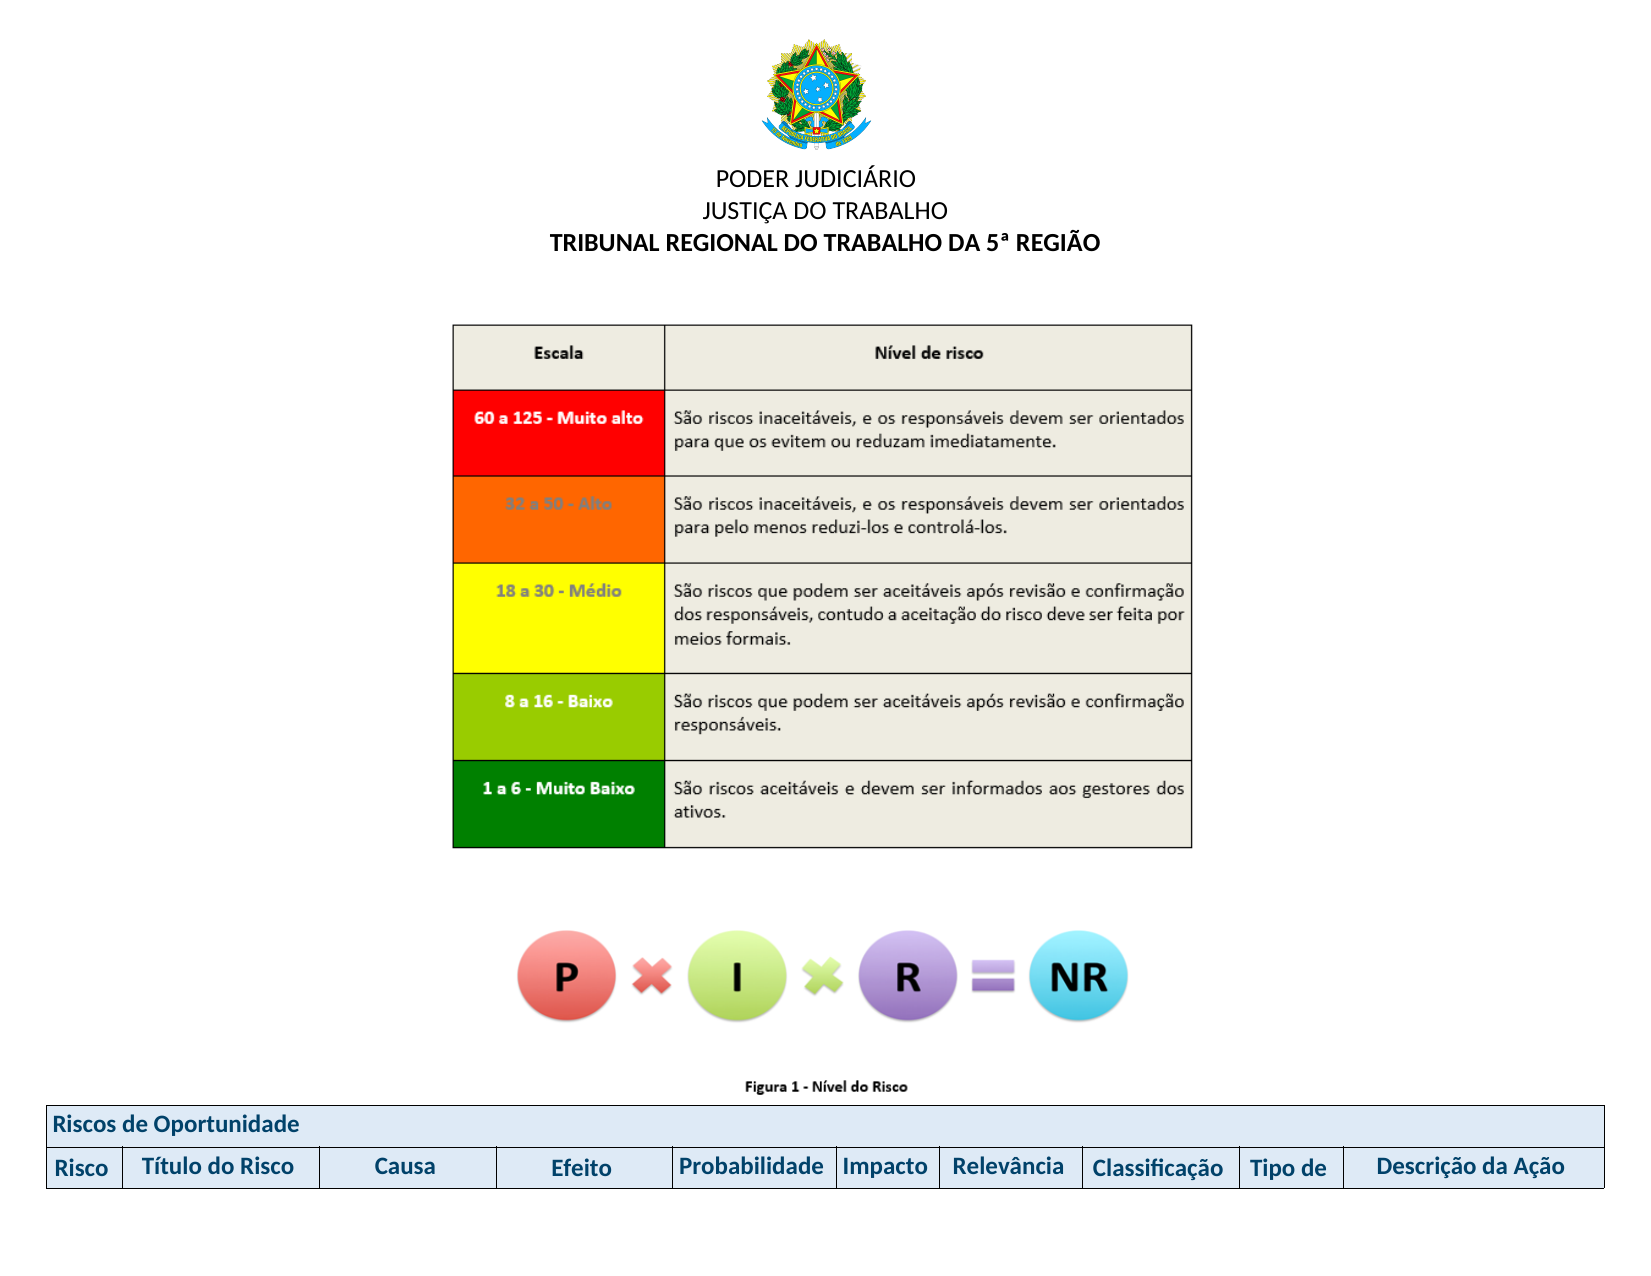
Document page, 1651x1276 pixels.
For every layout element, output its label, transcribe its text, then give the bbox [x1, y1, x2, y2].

table_cell Probabilidade [673, 1148, 836, 1188]
table_cell Risco [47, 1148, 122, 1188]
table_cell Descrição da Ação [1344, 1148, 1604, 1188]
table_cell Impacto [837, 1148, 939, 1188]
table_header Riscos de Oportunidade [47, 1106, 1604, 1146]
table_cell Classificação [1083, 1148, 1239, 1188]
table_cell Causa [320, 1148, 496, 1188]
table_cell Título do Risco [123, 1148, 319, 1188]
table_cell Tipo de [1240, 1148, 1343, 1188]
table_cell Efeito [497, 1148, 672, 1188]
table_cell Relevância [940, 1148, 1082, 1188]
